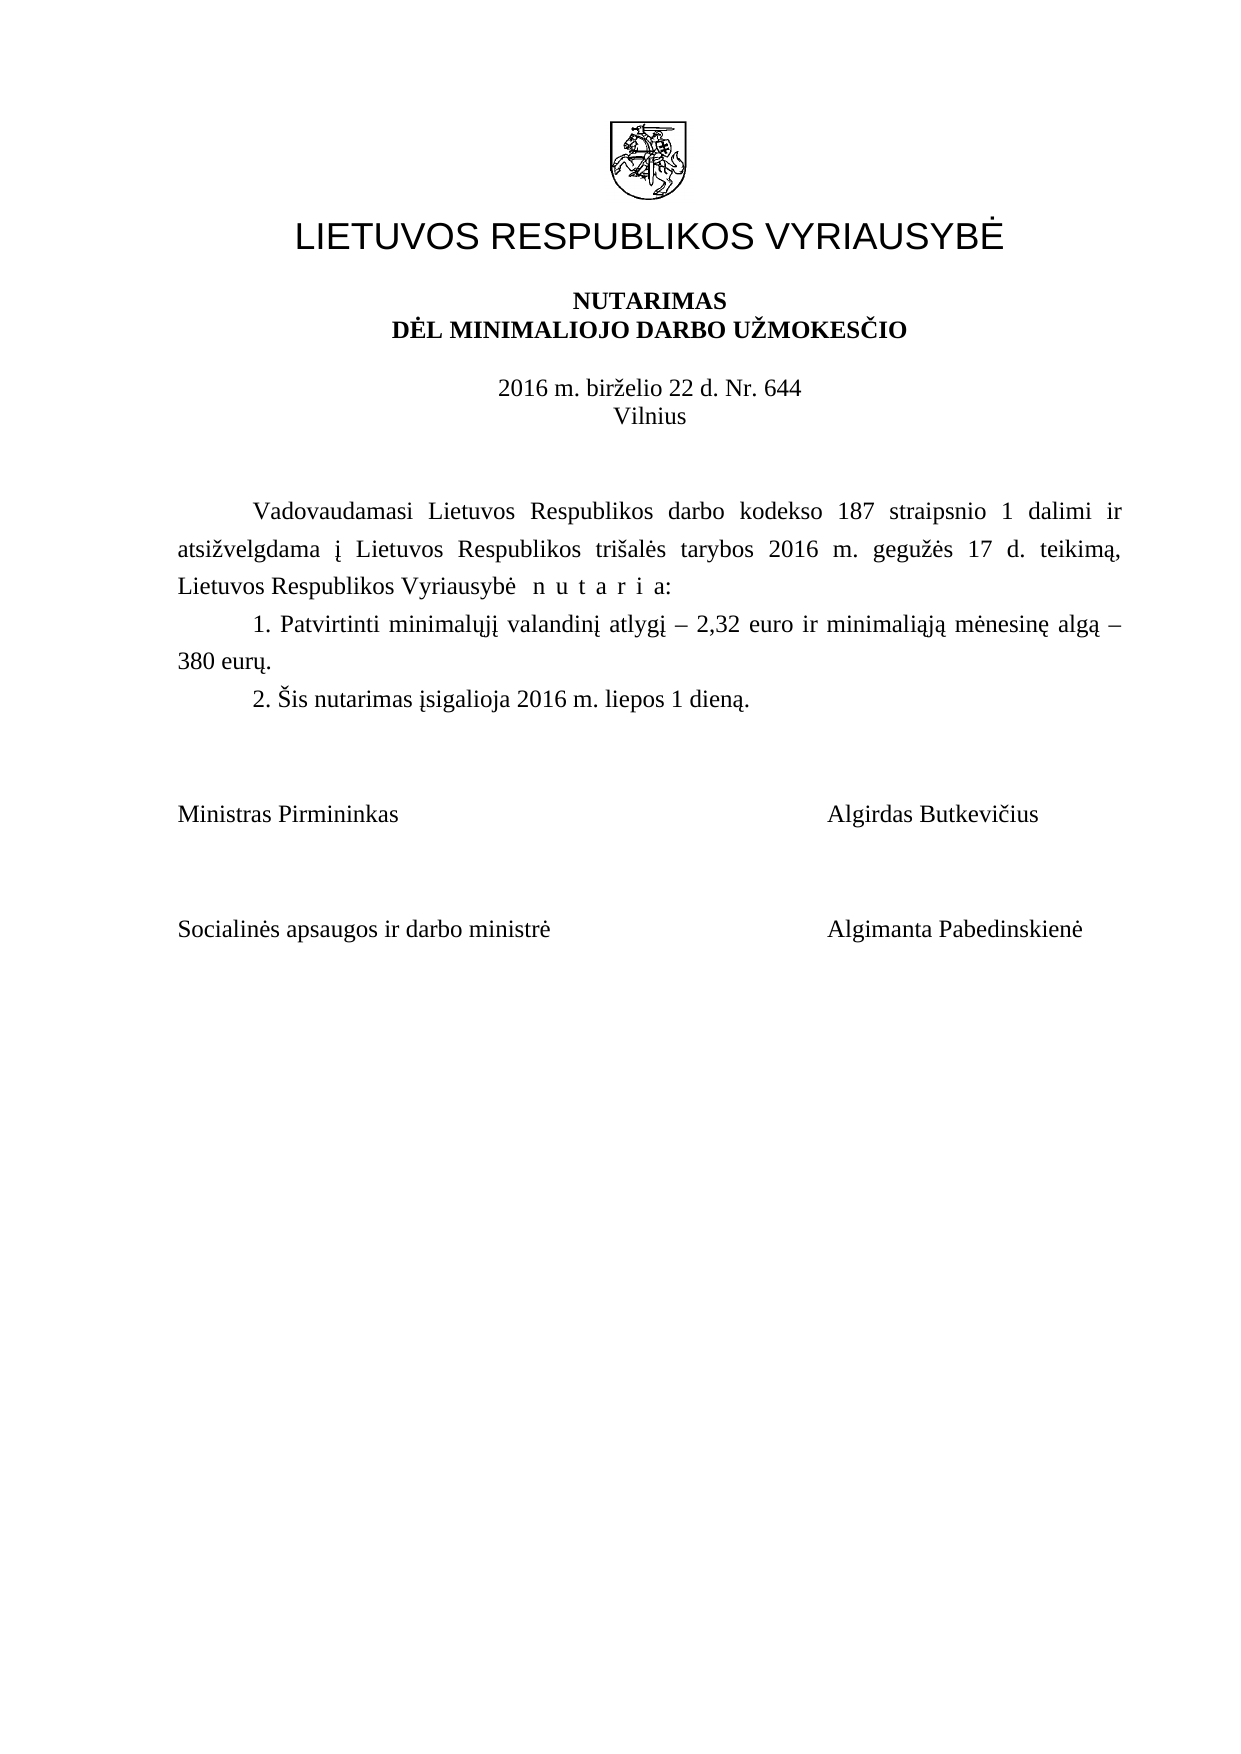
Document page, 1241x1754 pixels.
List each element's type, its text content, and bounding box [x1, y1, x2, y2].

text Socialinės apsaugos ir darbo ministrė Algimanta Pabedinskienė [177, 914, 1122, 943]
text 2016 m. birželio 22 d. Nr. 644 Vilnius [177, 373, 1122, 430]
text Vadovaudamasi Lietuvos Respublikos darbo kodekso 187 straipsnio 1 dalimi ir atsižvelgdama į Lietuvos Respublikos trišalės tarybos 2016 m. gegužės 17 d. teikimą, Lietuvos Respublikos Vyriausybė nutaria: [177, 488, 1122, 600]
text 1. Patvirtinti minimalųjį valandinį atlygį – 2,32 euro ir minimaliąją mėnesinę algą – 380 eurų. [177, 600, 1122, 675]
text Lietuvos Respublikos Vyriausybė [177, 214, 1122, 258]
text Ministras Pirmininkas Algirdas Butkevičius [177, 799, 1122, 828]
text 2. Šis nutarimas įsigalioja 2016 m. liepos 1 dieną. [177, 675, 1122, 713]
text nutarimas [177, 286, 1122, 315]
text Dėl MINIMALIOJO DARBO UŽMOKESČIO [177, 315, 1122, 344]
